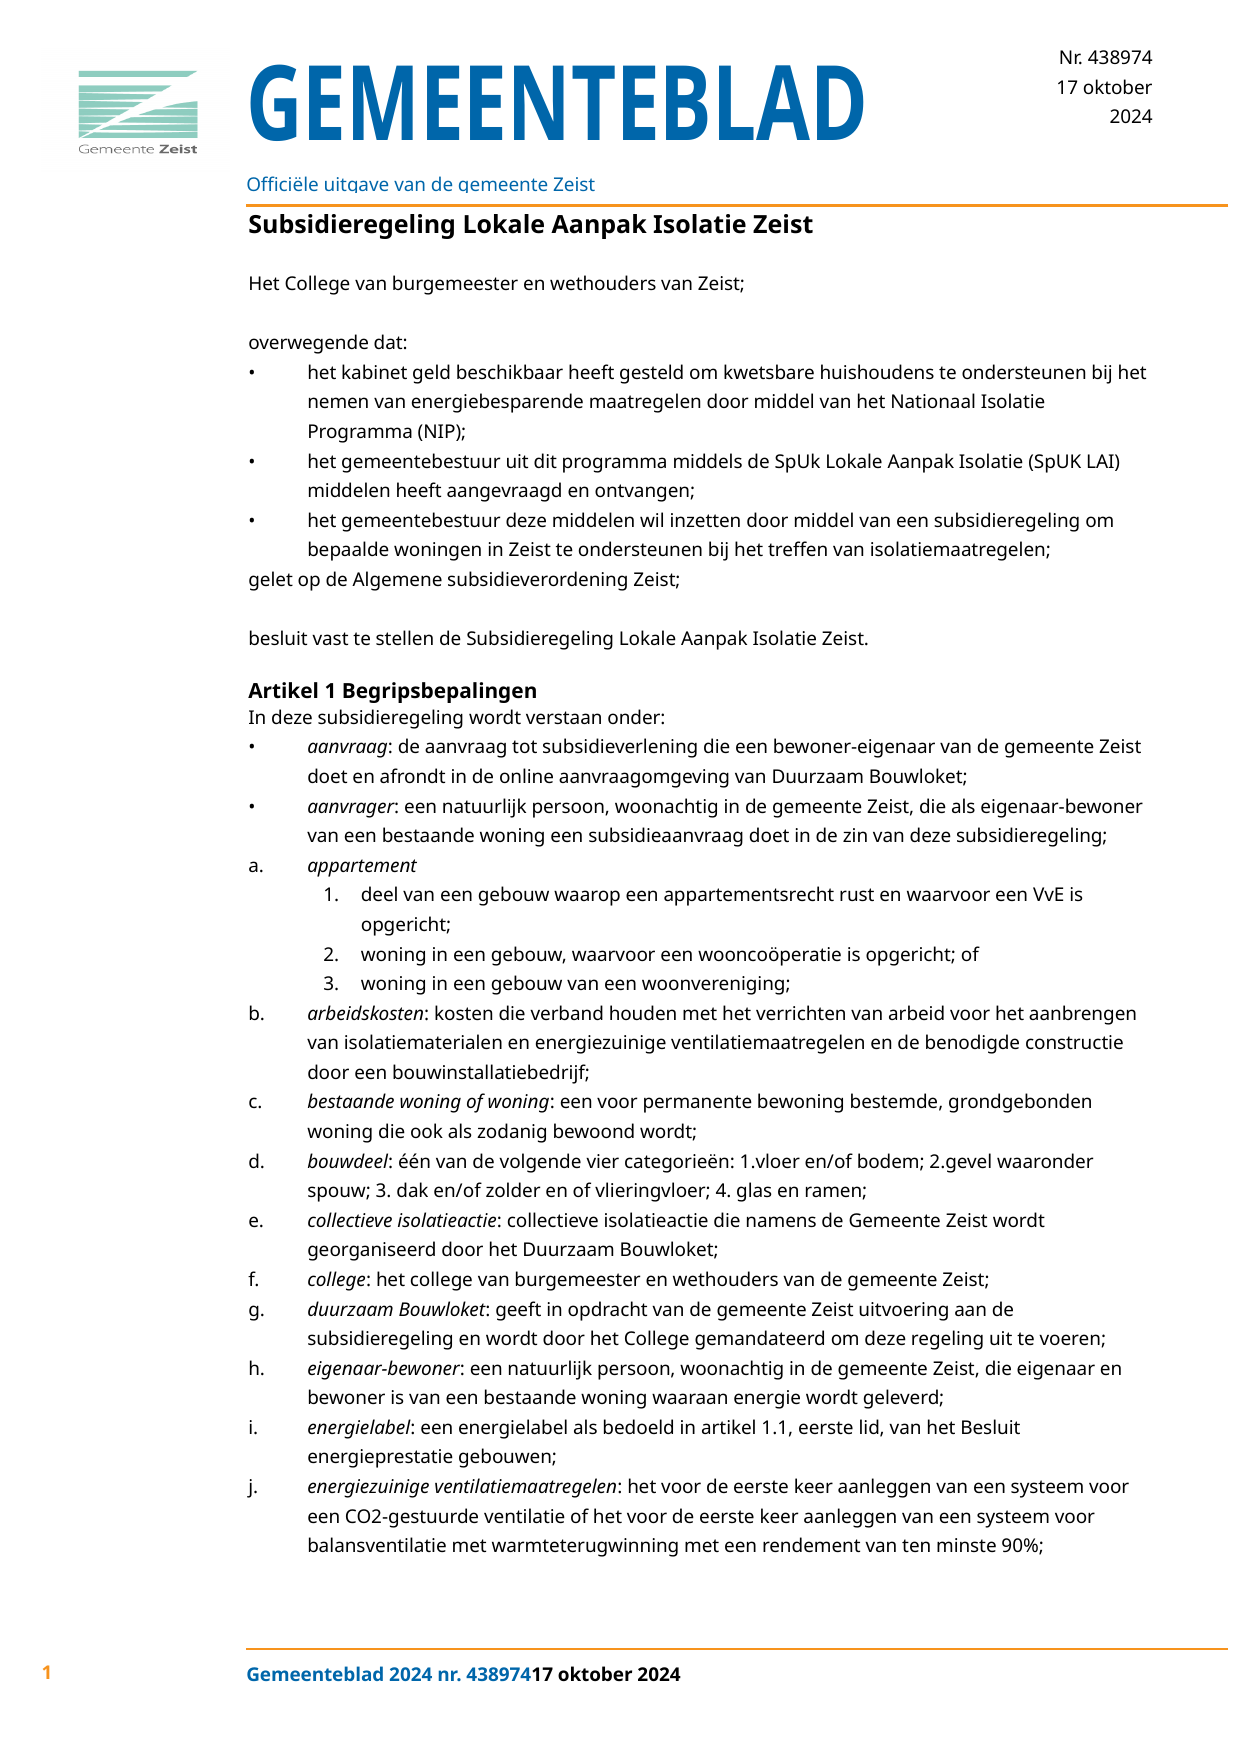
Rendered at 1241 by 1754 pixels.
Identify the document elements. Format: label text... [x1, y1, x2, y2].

list bestaande woning of woning: een voor permanente bewoning bestemde, grondgebonden woning die ook als zodanig bewoond wordt; [248, 1089, 1152, 1144]
text Het College van burgemeester en wethouders van Zeist; [248, 270, 1152, 296]
list bouwdeel: één van de volgende vier categorieën: 1.vloer en/of bodem; 2.gevel waaronder spouw; 3. dak en/of zolder en of vlieringvloer; 4. glas en ramen; [248, 1148, 1152, 1203]
text gelet op de Algemene subsidieverordening Zeist; [248, 566, 1152, 592]
text Artikel 1 Begripsbepalingen [248, 676, 1152, 704]
text In deze subsidieregeling wordt verstaan onder: [248, 704, 1152, 730]
list woning in een gebouw van een woonvereniging; [323, 970, 1152, 996]
text overwegende dat: [248, 329, 1152, 355]
list aanvrager: een natuurlijk persoon, woonachtig in de gemeente Zeist, die als eigenaar-bewoner van een bestaande woning een subsidieaanvraag doet in de zin van deze subsidieregeling; [248, 793, 1152, 848]
list woning in een gebouw, waarvoor een wooncoöperatie is opgericht; of [323, 941, 1152, 967]
list eigenaar-bewoner: een natuurlijk persoon, woonachtig in de gemeente Zeist, die eigenaar en bewoner is van een bestaande woning waaraan energie wordt geleverd; [248, 1355, 1152, 1410]
list arbeidskosten: kosten die verband houden met het verrichten van arbeid voor het aanbrengen van isolatiematerialen en energiezuinige ventilatiemaatregelen en de benodigde constructie door een bouwinstallatiebedrijf; [248, 1000, 1152, 1085]
list het gemeentebestuur deze middelen wil inzetten door middel van een subsidieregeling om bepaalde woningen in Zeist te ondersteunen bij het treffen van isolatiemaatregelen; [248, 507, 1152, 562]
list duurzaam Bouwloket: geeft in opdracht van de gemeente Zeist uitvoering aan de subsidieregeling en wordt door het College gemandateerd om deze regeling uit te voeren; [248, 1296, 1152, 1351]
list aanvraag: de aanvraag tot subsidieverlening die een bewoner-eigenaar van de gemeente Zeist doet en afrondt in de online aanvraagomgeving van Duurzaam Bouwloket; [248, 734, 1152, 789]
list collectieve isolatieactie: collectieve isolatieactie die namens de Gemeente Zeist wordt georganiseerd door het Duurzaam Bouwloket; [248, 1207, 1152, 1262]
list deel van een gebouw waarop een appartementsrecht rust en waarvoor een VvE is opgericht; [323, 882, 1152, 937]
list het kabinet geld beschikbaar heeft gesteld om kwetsbare huishoudens te ondersteunen bij het nemen van energiebesparende maatregelen door middel van het Nationaal Isolatie Programma (NIP); [248, 359, 1152, 444]
list college: het college van burgemeester en wethouders van de gemeente Zeist; [248, 1266, 1152, 1292]
text Subsidieregeling Lokale Aanpak Isolatie Zeist [248, 207, 1152, 241]
list het gemeentebestuur uit dit programma middels de SpUk Lokale Aanpak Isolatie (SpUK LAI) middelen heeft aangevraagd en ontvangen; [248, 448, 1152, 503]
picture [41, 47, 231, 172]
text besluit vast te stellen de Subsidieregeling Lokale Aanpak Isolatie Zeist. [248, 625, 1152, 651]
list appartement [248, 852, 1152, 878]
list energiezuinige ventilatiemaatregelen: het voor de eerste keer aanleggen van een systeem voor een CO2-gestuurde ventilatie of het voor de eerste keer aanleggen van een systeem voor balansventilatie met warmteterugwinning met een rendement van ten minste 90%; [248, 1473, 1152, 1558]
list energielabel: een energielabel als bedoeld in artikel 1.1, eerste lid, van het Besluit energieprestatie gebouwen; [248, 1414, 1152, 1469]
